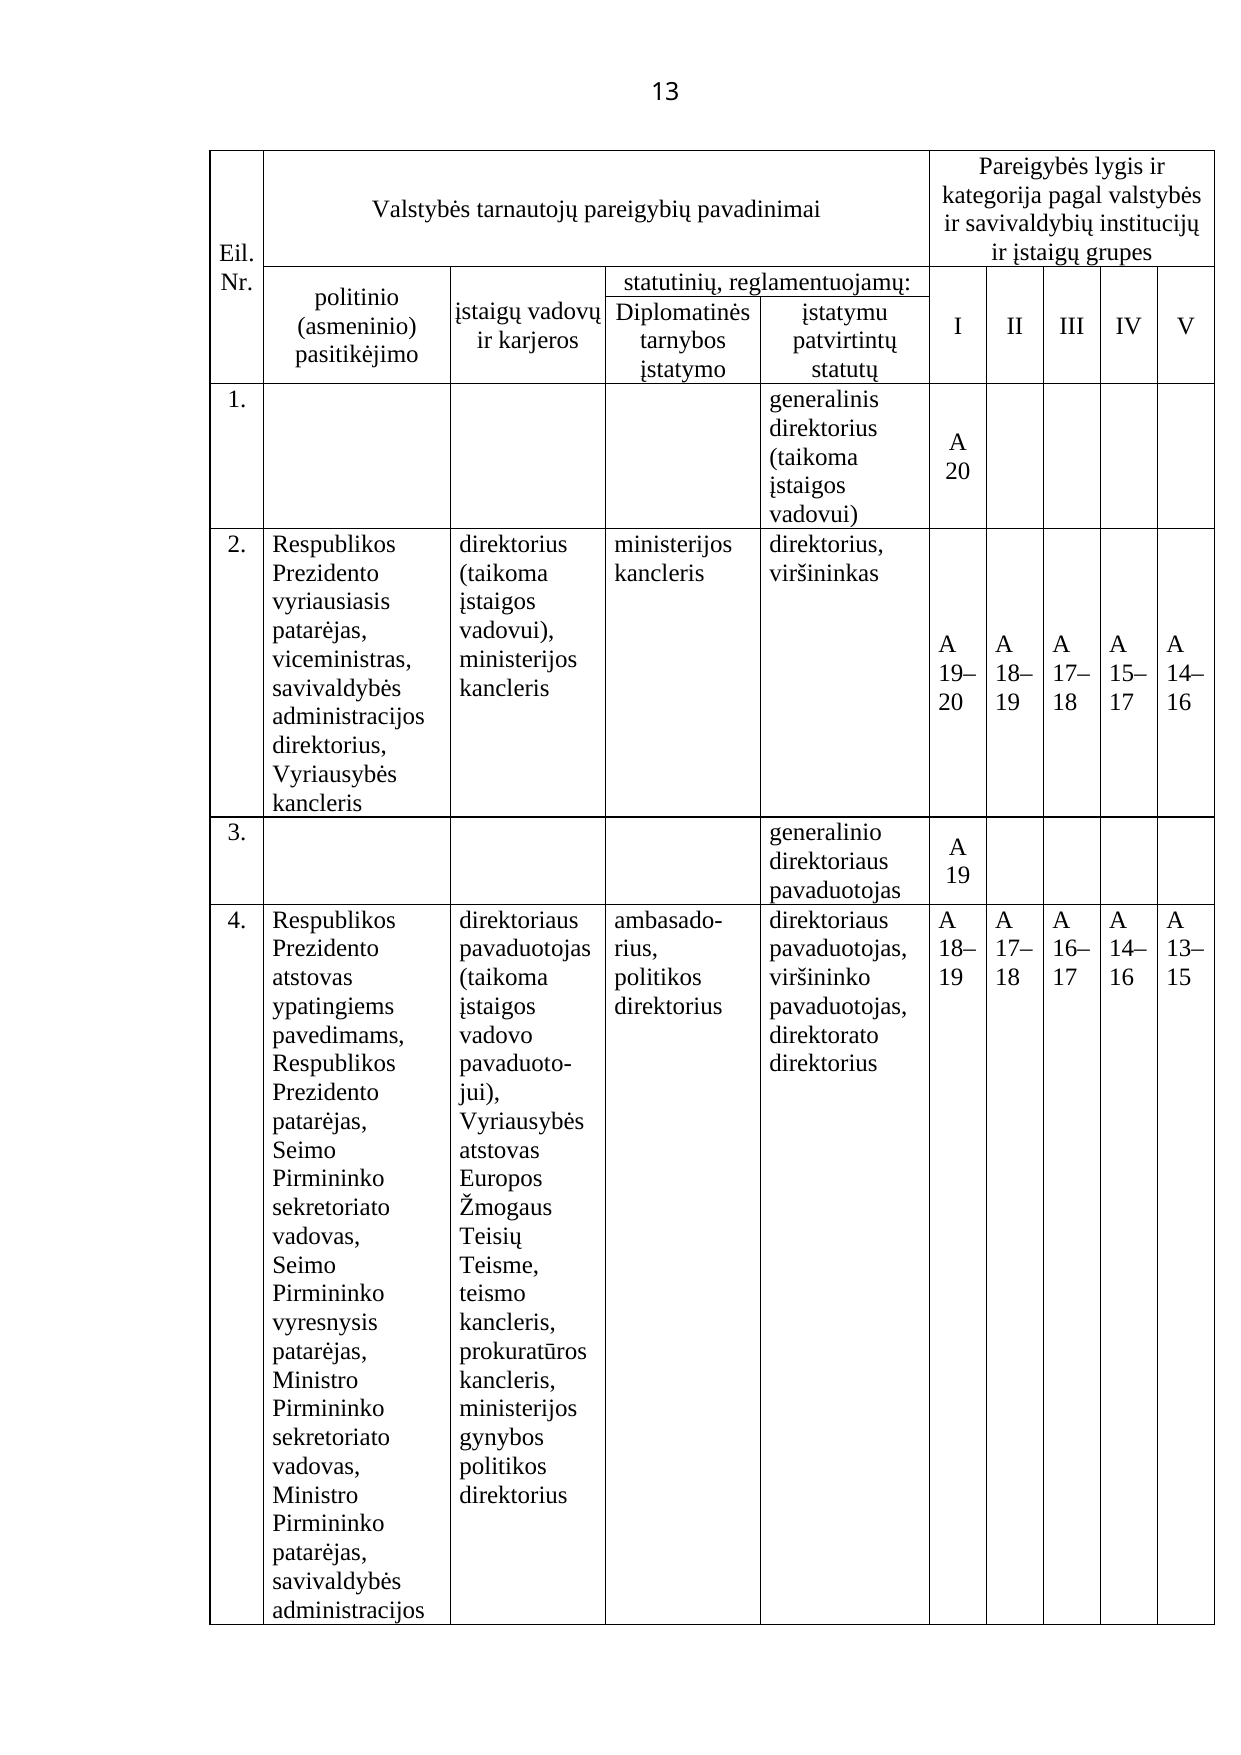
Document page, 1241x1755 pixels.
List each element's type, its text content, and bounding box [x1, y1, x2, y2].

table_cell I [930, 267, 986, 383]
table_cell [451, 818, 605, 904]
table_cell [606, 818, 760, 904]
table_cell III [1044, 267, 1100, 383]
table_cell Diplomatinės tarnybos įstatymo [606, 297, 760, 383]
table_cell Respublikos Prezidento vyriausiasis patarėjas, viceministras, savivaldybės administracijos direktorius, Vyriausybės kancleris [264, 529, 450, 816]
table_cell 4. [211, 905, 263, 1623]
table_cell [264, 384, 450, 528]
table_cell [1158, 818, 1214, 904]
table_cell statutinių, reglamentuojamų: [606, 267, 929, 296]
table_cell direktoriaus pavaduotojas (taikoma įstaigos vadovo pavaduoto-jui), Vyriausybės atstovas Europos Žmogaus Teisių Teisme, teismo kancleris, prokuratūros kancleris, ministerijos gynybos politikos direktorius [451, 905, 605, 1623]
table_cell [1044, 384, 1100, 528]
table_cell A 20 [930, 384, 986, 528]
table_cell A 18–19 [987, 529, 1043, 816]
table_cell 2. [211, 529, 263, 816]
table_header Valstybės tarnautojų pareigybių pavadinimai [264, 151, 929, 266]
table_cell [451, 384, 605, 528]
table_cell A 19 [930, 818, 986, 904]
table_cell II [987, 267, 1043, 383]
table_cell direktorius (taikoma įstaigos vadovui), ministerijos kancleris [451, 529, 605, 816]
table_header Pareigybės lygis ir kategorija pagal valstybės ir savivaldybių institucijų ir įstaigų grupes [930, 151, 1214, 266]
table_cell A 16–17 [1044, 905, 1100, 1623]
table_cell [987, 384, 1043, 528]
table_cell 3. [211, 818, 263, 904]
table_cell A 17–18 [987, 905, 1043, 1623]
table_cell [987, 818, 1043, 904]
table_cell direktoriaus pavaduotojas, viršininko pavaduotojas, direktorato direktorius [761, 905, 929, 1623]
table_cell IV [1101, 267, 1157, 383]
table_cell A 15–17 [1101, 529, 1157, 816]
table_cell ministerijos kancleris [606, 529, 760, 816]
table_cell A 14–16 [1101, 905, 1157, 1623]
table_cell [1101, 818, 1157, 904]
table_cell direktorius, viršininkas [761, 529, 929, 816]
table_cell politinio (asmeninio) pasitikėjimo [264, 267, 450, 383]
table_cell Respublikos Prezidento atstovas ypatingiems pavedimams, Respublikos Prezidento patarėjas, Seimo Pirmininko sekretoriato vadovas, Seimo Pirmininko vyresnysis patarėjas, Ministro Pirmininko sekretoriato vadovas, Ministro Pirmininko patarėjas, savivaldybės administracijos [264, 905, 450, 1623]
table_cell A 14–16 [1158, 529, 1214, 816]
table_cell A 19–20 [930, 529, 986, 816]
table_cell A 13–15 [1158, 905, 1214, 1623]
table_cell A 18–19 [930, 905, 986, 1623]
table_cell [1044, 818, 1100, 904]
table_cell [1158, 384, 1214, 528]
table_cell ambasado-rius, politikos direktorius [606, 905, 760, 1623]
table_cell įstaigų vadovų ir karjeros [451, 267, 605, 383]
table_cell [1101, 384, 1157, 528]
table_cell įstatymu patvirtintų statutų [761, 297, 929, 383]
table_cell V [1158, 267, 1214, 383]
table_cell A 17–18 [1044, 529, 1100, 816]
table_cell 1. [211, 384, 263, 528]
table_cell [606, 384, 760, 528]
table_cell generalinis direktorius (taikoma įstaigos vadovui) [761, 384, 929, 528]
table_cell generalinio direktoriaus pavaduotojas [761, 818, 929, 904]
table_cell [264, 818, 450, 904]
table_header Eil. Nr. [211, 151, 263, 383]
